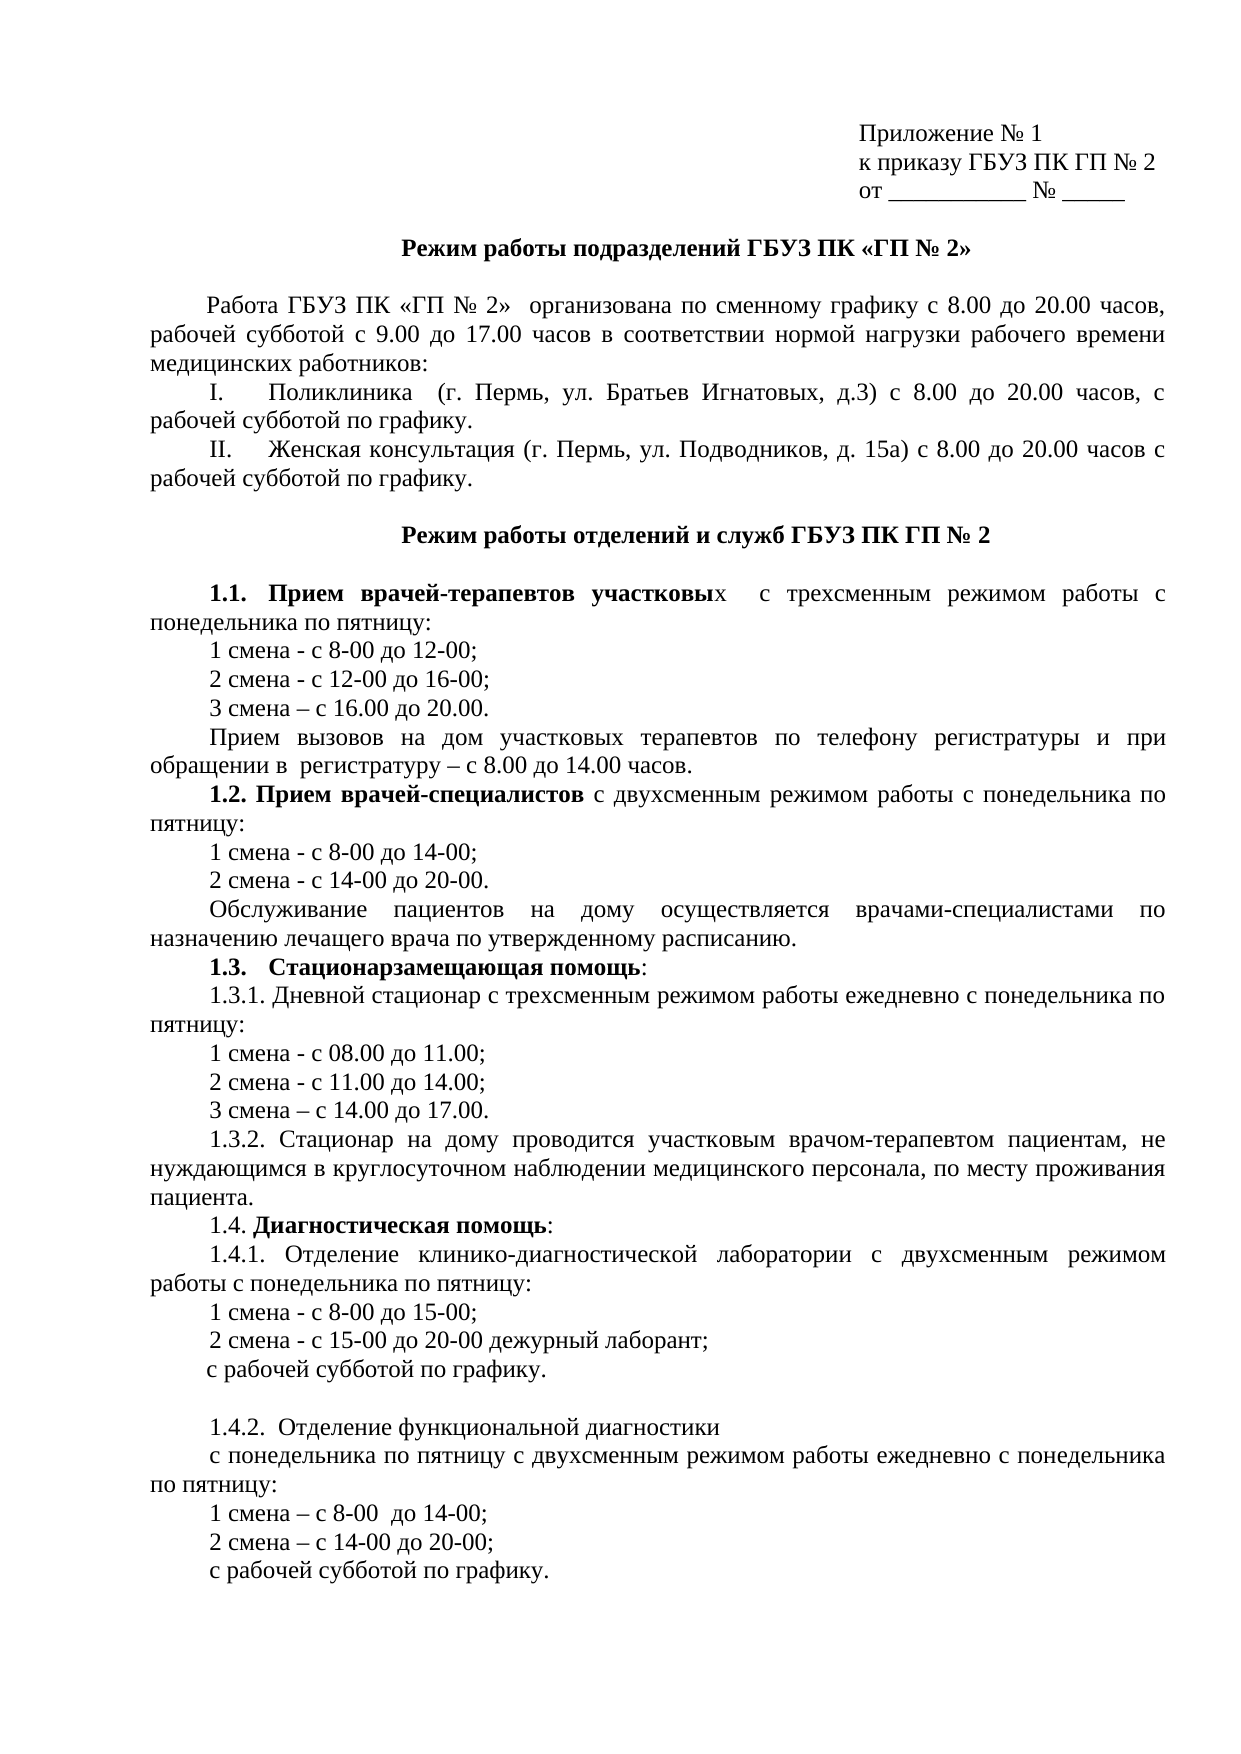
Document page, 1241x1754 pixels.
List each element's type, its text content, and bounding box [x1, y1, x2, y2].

text 1.3. Стационарзамещающая помощь: [150, 952, 1167, 981]
text 1.2. Прием врачей-специалистов с двухсменным режимом работы с понедельника по пятницу: [150, 779, 1167, 837]
text 1.4.1. Отделение клинико-диагностической лаборатории с двухсменным режимом работы с понедельника по пятницу: [150, 1239, 1167, 1297]
list Женская консультация (г. Пермь, ул. Подводников, д. 15а) с 8.00 до 20.00 часов с рабочей субботой по графику. [150, 434, 1167, 492]
text с рабочей субботой по графику. [150, 1556, 1167, 1584]
list Прием врачей-терапевтов участковых с трехсменным режимом работы с понедельника по пятницу: [150, 578, 1167, 636]
text Режим работы отделений и служб ГБУЗ ПК ГП № 2 [225, 521, 1167, 549]
text Режим работы подразделений ГБУЗ ПК «ГП № 2» [150, 233, 1167, 262]
text с рабочей субботой по графику. [187, 1354, 1167, 1383]
subtitle к приказу ГБУЗ ПК ГП № 2 [859, 147, 1167, 176]
list Поликлиника (г. Пермь, ул. Братьев Игнатовых, д.3) с 8.00 до 20.00 часов, с рабочей субботой по графику. [150, 377, 1167, 434]
text 2 смена - с 15-00 до 20-00 дежурный лаборант; [150, 1326, 1167, 1354]
text Работа ГБУЗ ПК «ГП № 2» организована по сменному графику с 8.00 до 20.00 часов, рабочей субботой с 9.00 до 17.00 часов в соответствии нормой нагрузки рабочего времени медицинских работников: [150, 291, 1167, 377]
text 2 смена – с 14-00 до 20-00; [150, 1527, 1167, 1556]
text 1 смена - с 8-00 до 12-00; [150, 636, 1167, 664]
text 1.3.1. Дневной стационар с трехсменным режимом работы ежедневно с понедельника по пятницу: [150, 981, 1167, 1038]
text 3 смена – с 14.00 до 17.00. [209, 1096, 1167, 1124]
text 1 смена - с 8-00 до 15-00; [150, 1297, 1167, 1326]
text 2 смена - с 14-00 до 20-00. [150, 866, 1167, 894]
text с понедельника по пятницу с двухсменным режимом работы ежедневно с понедельника по пятницу: [150, 1441, 1167, 1498]
text 2 смена - с 12-00 до 16-00; [150, 664, 1167, 693]
text 1.4. Диагностическая помощь: [150, 1211, 1167, 1239]
text 1.3.2. Стационар на дому проводится участковым врачом-терапевтом пациентам, не нуждающимся в круглосуточном наблюдении медицинского персонала, по месту проживания пациента. [150, 1124, 1167, 1211]
text 1 смена – с 8-00 до 14-00; [150, 1498, 1167, 1527]
text 2 смена - с 11.00 до 14.00; [209, 1067, 1167, 1096]
text 1 смена - с 08.00 до 11.00; [209, 1038, 1167, 1067]
subtitle Приложение № 1 [859, 118, 1167, 147]
subtitle от ___________ № _____ [859, 176, 1167, 204]
text 3 смена – с 16.00 до 20.00. [150, 693, 1167, 722]
text Прием вызовов на дом участковых терапевтов по телефону регистратуры и при обращении в регистратуру – с 8.00 до 14.00 часов. [150, 722, 1167, 779]
text 1.4.2. Отделение функциональной диагностики [150, 1412, 1167, 1441]
text 1 смена - с 8-00 до 14-00; [150, 837, 1167, 866]
text Обслуживание пациентов на дому осуществляется врачами-специалистами по назначению лечащего врача по утвержденному расписанию. [150, 894, 1167, 952]
